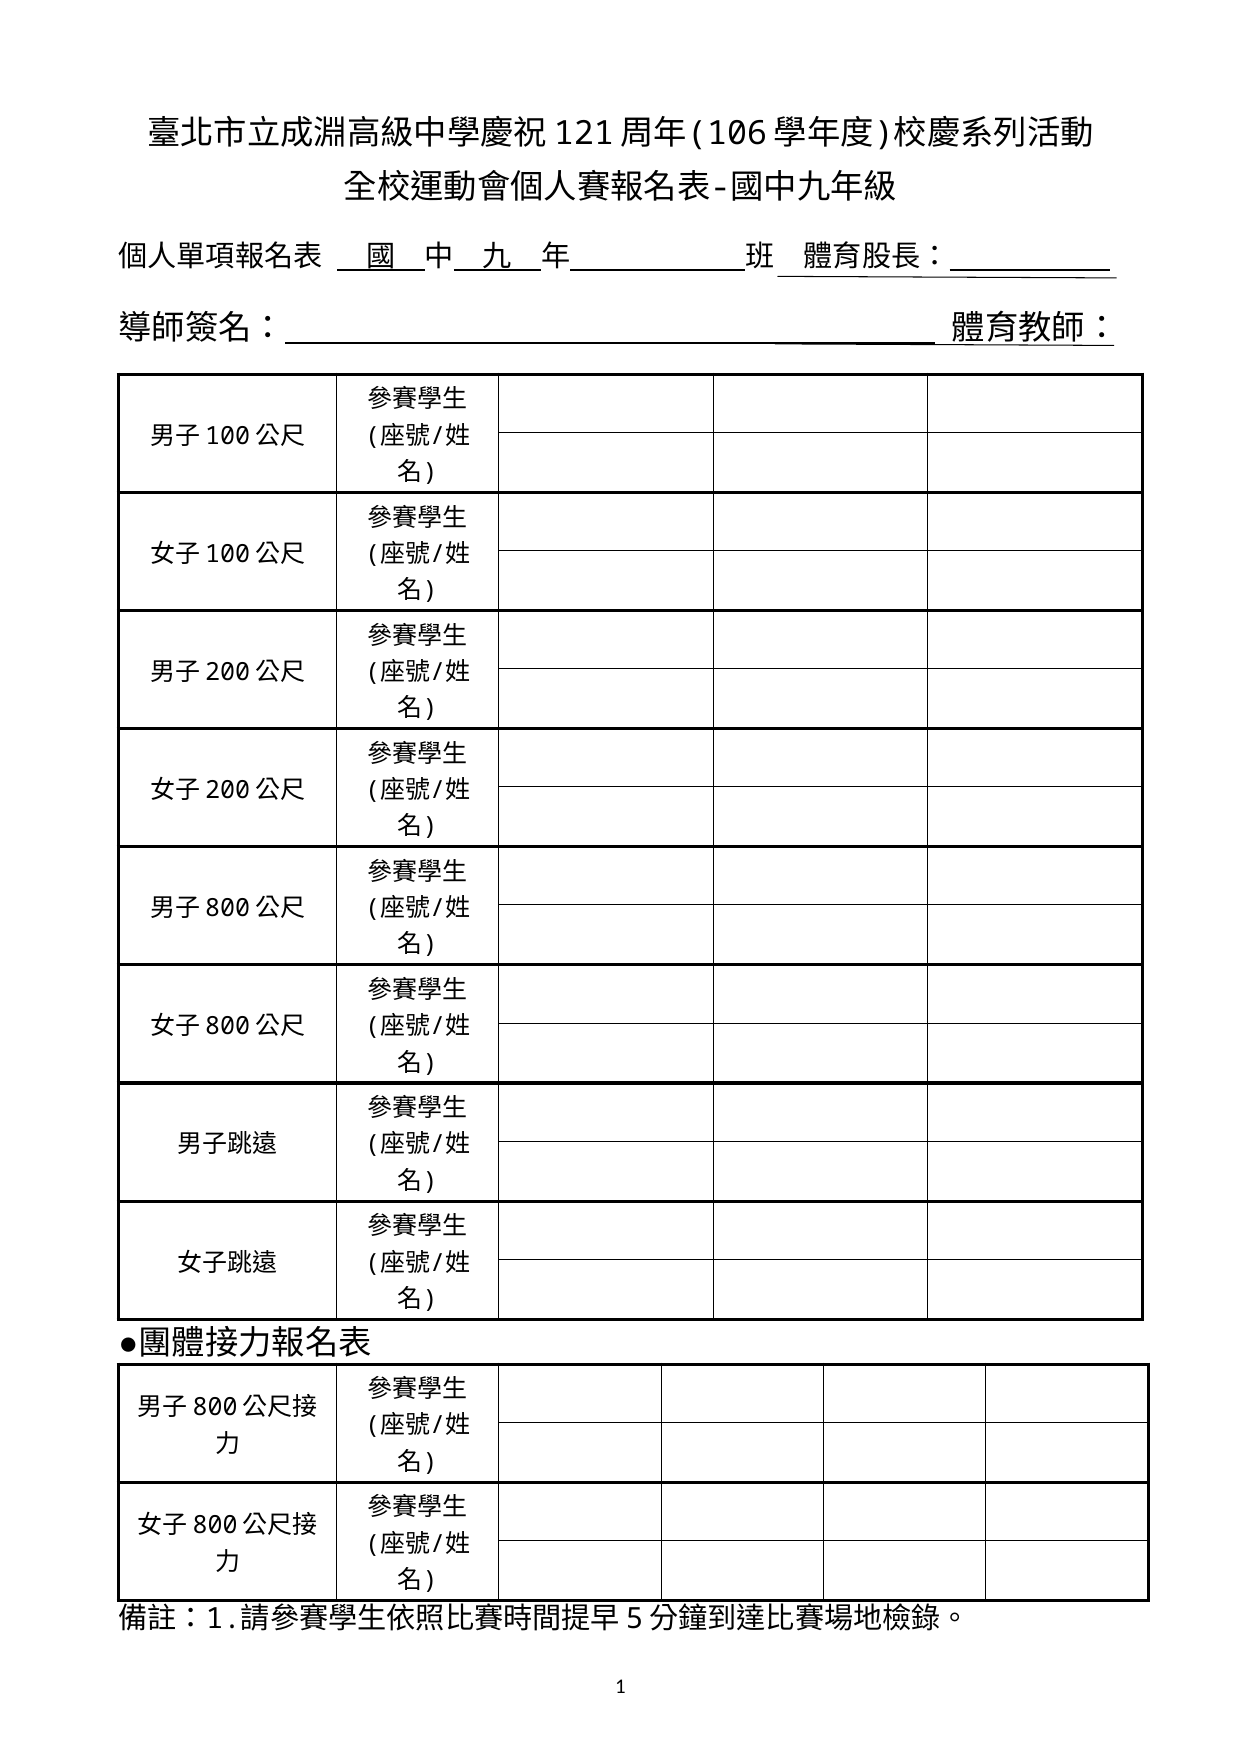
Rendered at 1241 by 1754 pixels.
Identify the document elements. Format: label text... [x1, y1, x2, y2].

table_cell 男子跳遠 [120, 1085, 336, 1199]
table_cell [714, 433, 927, 491]
table_cell [499, 905, 713, 963]
table_cell 男子800公尺 [120, 848, 336, 963]
table_cell [714, 787, 927, 845]
table_cell [986, 1484, 1147, 1540]
table_cell 女子200公尺 [120, 730, 336, 845]
table_cell [499, 494, 713, 550]
table_cell [928, 669, 1141, 727]
table_cell [714, 1085, 927, 1141]
text 個人單項報名表 國 中 九 年 班 體育股長： [118, 208, 1122, 281]
table_cell 參賽學生 (座號/姓名) [337, 494, 498, 609]
table_cell [499, 433, 713, 491]
table_header [499, 376, 713, 432]
table_cell [928, 848, 1141, 904]
table_cell [928, 905, 1141, 963]
table_cell 參賽學生 (座號/姓名) [337, 966, 498, 1081]
table_cell 參賽學生 (座號/姓名) [337, 1484, 498, 1599]
table_cell [714, 1024, 927, 1081]
table_cell [928, 1203, 1141, 1259]
table_header [928, 376, 1141, 432]
table_cell [714, 494, 927, 550]
table_cell [662, 1423, 823, 1481]
text 臺北市立成淵高級中學慶祝121周年(106學年度)校慶系列活動 [118, 100, 1122, 154]
table_cell 參賽學生 (座號/姓名) [337, 848, 498, 963]
table_cell 參賽學生 (座號/姓名) [337, 612, 498, 727]
table_cell [928, 1142, 1141, 1199]
table_header [662, 1366, 823, 1422]
table_cell [928, 433, 1141, 491]
table_cell [499, 1142, 713, 1199]
table_cell [499, 1541, 661, 1599]
table_cell [714, 551, 927, 609]
table_cell 女子800公尺接力 [120, 1484, 336, 1599]
table_cell 參賽學生 (座號/姓名) [337, 1203, 498, 1318]
table_cell [928, 787, 1141, 845]
table_header [499, 1366, 661, 1422]
table_cell [714, 966, 927, 1022]
table_cell [714, 1260, 927, 1318]
table_cell [714, 848, 927, 904]
text 備註：1.請參賽學生依照比賽時間提早5分鐘到達比賽場地檢錄。 [118, 1602, 1122, 1635]
table_cell [928, 730, 1141, 786]
table_cell [499, 669, 713, 727]
table_header 男子800公尺接力 [120, 1366, 336, 1481]
table_cell [986, 1423, 1147, 1481]
table_cell [928, 966, 1141, 1022]
table_header [824, 1366, 985, 1422]
table_cell 女子800公尺 [120, 966, 336, 1081]
table_cell [499, 551, 713, 609]
table_cell 參賽學生 (座號/姓名) [337, 1085, 498, 1199]
table_cell [662, 1484, 823, 1540]
table_cell [499, 730, 713, 786]
table_header 參賽學生 (座號/姓名) [337, 376, 498, 491]
table_cell 男子200公尺 [120, 612, 336, 727]
table_cell [499, 1260, 713, 1318]
text 全校運動會個人賽報名表-國中九年級 [118, 154, 1122, 208]
table_cell [499, 1423, 661, 1481]
table_header [986, 1366, 1147, 1422]
table_header 參賽學生 (座號/姓名) [337, 1366, 498, 1481]
table_cell [714, 669, 927, 727]
table_cell [824, 1541, 985, 1599]
table_cell [714, 1203, 927, 1259]
table_cell 參賽學生 (座號/姓名) [337, 730, 498, 845]
table_cell [499, 1085, 713, 1141]
table_cell [928, 1085, 1141, 1141]
table_cell [499, 1484, 661, 1540]
text 導師簽名： 體育教師： [118, 281, 1122, 354]
table_cell [928, 494, 1141, 550]
table_cell [824, 1484, 985, 1540]
table_cell [499, 1024, 713, 1081]
table_cell [928, 1260, 1141, 1318]
table_cell [499, 612, 713, 668]
table_cell 女子跳遠 [120, 1203, 336, 1318]
table_cell [714, 612, 927, 668]
table_cell [499, 848, 713, 904]
table_cell [714, 730, 927, 786]
table_cell [714, 1142, 927, 1199]
text ●團體接力報名表 [118, 1321, 1122, 1362]
table_cell [928, 551, 1141, 609]
table_header [714, 376, 927, 432]
table_cell [499, 966, 713, 1022]
table_cell [824, 1423, 985, 1481]
table_cell [714, 905, 927, 963]
table_cell 女子100公尺 [120, 494, 336, 609]
table_cell [499, 787, 713, 845]
table_cell [928, 1024, 1141, 1081]
table_header 男子100公尺 [120, 376, 336, 491]
table_cell [928, 612, 1141, 668]
table_cell [499, 1203, 713, 1259]
table_cell [662, 1541, 823, 1599]
table_cell [986, 1541, 1147, 1599]
